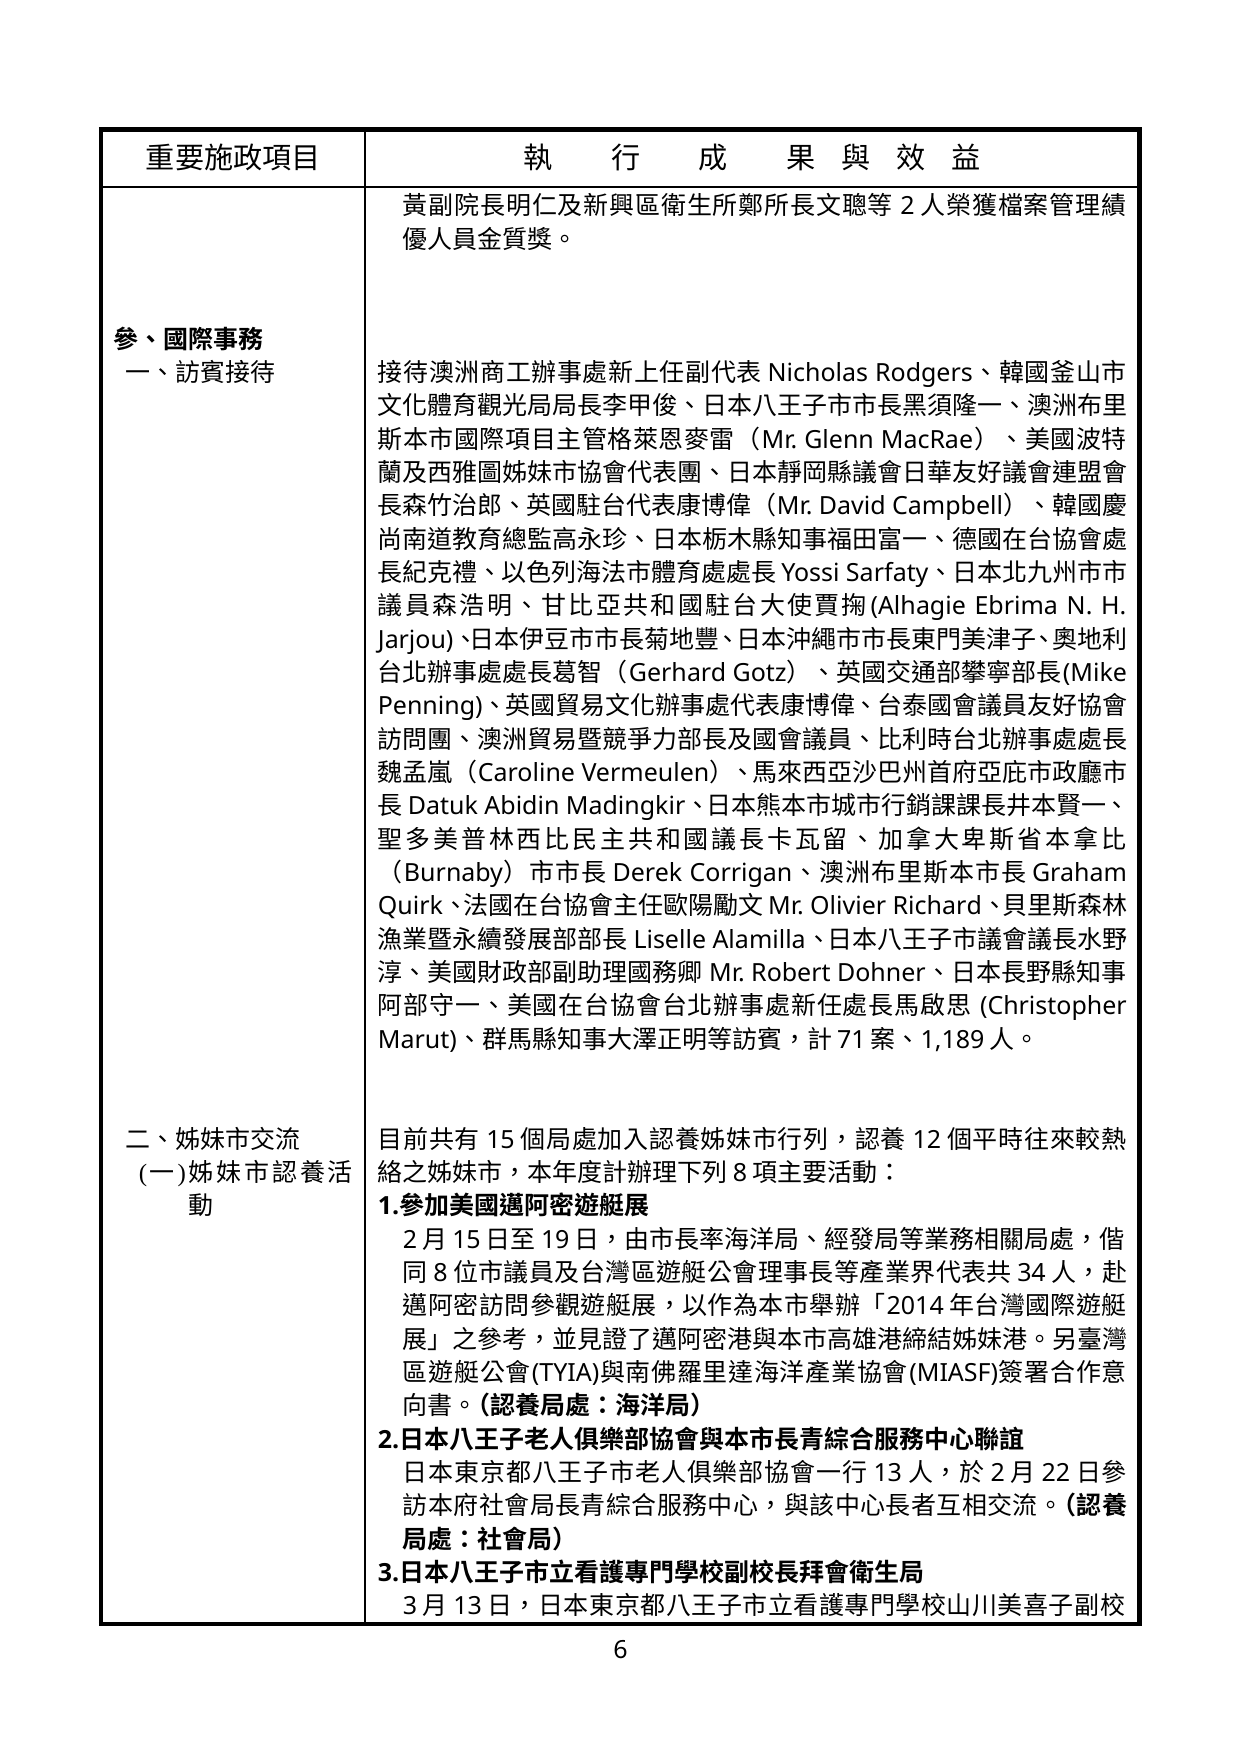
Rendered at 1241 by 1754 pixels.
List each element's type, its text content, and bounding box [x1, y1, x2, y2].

table_header 執 行 成 果 與 效 益 [366, 132, 1137, 186]
table_header 重要施政項目 [103, 132, 364, 186]
table_cell 參、國際事務 一、訪賓接待 二、姊妹市交流 (一)姊妹市認養活動 [103, 188, 364, 1621]
table_cell 黃副院長明仁及新興區衛生所鄭所長文聰等2人榮獲檔案管理績優人員金質獎。 接待澳洲商工辦事處新上任副代表Nicholas Rodgers、韓國釜山市文化體育觀光局局長李甲俊、日本八王子市市長黑須隆一、澳洲布里斯本市國際項目主管格萊恩麥雷（Mr. Glenn MacRae）、美國波特蘭及西雅圖姊妹市協會代表團、日本靜岡縣議會日華友好議會連盟會長森竹治郎、英國駐台代表康博偉（Mr. David Campbell）、韓國慶尚南道教育總監高永珍、日本栃木縣知事福田富一、德國在台協會處長紀克禮、以色列海法市體育處處長Yossi Sarfaty、日本北九州市市議員森浩明、甘比亞共和國駐台大使賈掬(Alhagie Ebrima N. H. Jarjou)、日本伊豆市市長菊地豐、日本沖繩市市長東門美津子、奧地利台北辦事處處長葛智（Gerhard Gotz）、英國交通部攀寧部長(Mike Penning)、英國貿易文化辦事處代表康博偉、台泰國會議員友好協會訪問團、澳洲貿易暨競爭力部長及國會議員、比利時台北辦事處處長魏孟嵐（Caroline Vermeulen）、馬來西亞沙巴州首府亞庇市政廳市長Datuk Abidin Madingkir、日本熊本市城市行銷課課長井本賢一、聖多美普林西比民主共和國議長卡瓦留、加拿大卑斯省本拿比（Burnaby）市市長Derek Corrigan、澳洲布里斯本市長Graham Quirk、法國在台協會主任歐陽勵文Mr. Olivier Richard、貝里斯森林漁業暨永續發展部部長 Liselle Alamilla、日本八王子市議會議長水野淳、美國財政部副助理國務卿Mr. Robert Dohner、日本長野縣知事阿部守一、美國在台協會台北辦事處新任處長馬啟思 (Christopher Marut)、群馬縣知事大澤正明等訪賓，計71案、1,189人。 目前共有15個局處加入認養姊妹市行列，認養12個平時往來較熱絡之姊妹市，本年度計辦理下列8項主要活動： 1.參加美國邁阿密遊艇展 2月15日至19日，由市長率海洋局、經發局等業務相關局處，偕同8位市議員及台灣區遊艇公會理事長等產業界代表共34人，赴邁阿密訪問參觀遊艇展，以作為本市舉辦「2014年台灣國際遊艇展」之參考，並見證了邁阿密港與本市高雄港締結姊妹港。另臺灣區遊艇公會(TYIA)與南佛羅里達海洋產業協會(MIASF)簽署合作意向書。（認養局處：海洋局） 2.日本八王子老人俱樂部協會與本市長青綜合服務中心聯誼 日本東京都八王子市老人俱樂部協會一行13人，於2月22日參訪本府社會局長青綜合服務中心，與該中心長者互相交流。（認養局處：社會局） 3.日本八王子市立看護專門學校副校長拜會衛生局 3月13日，日本東京都八王子市立看護專門學校山川美喜子副校 [366, 188, 1137, 1621]
